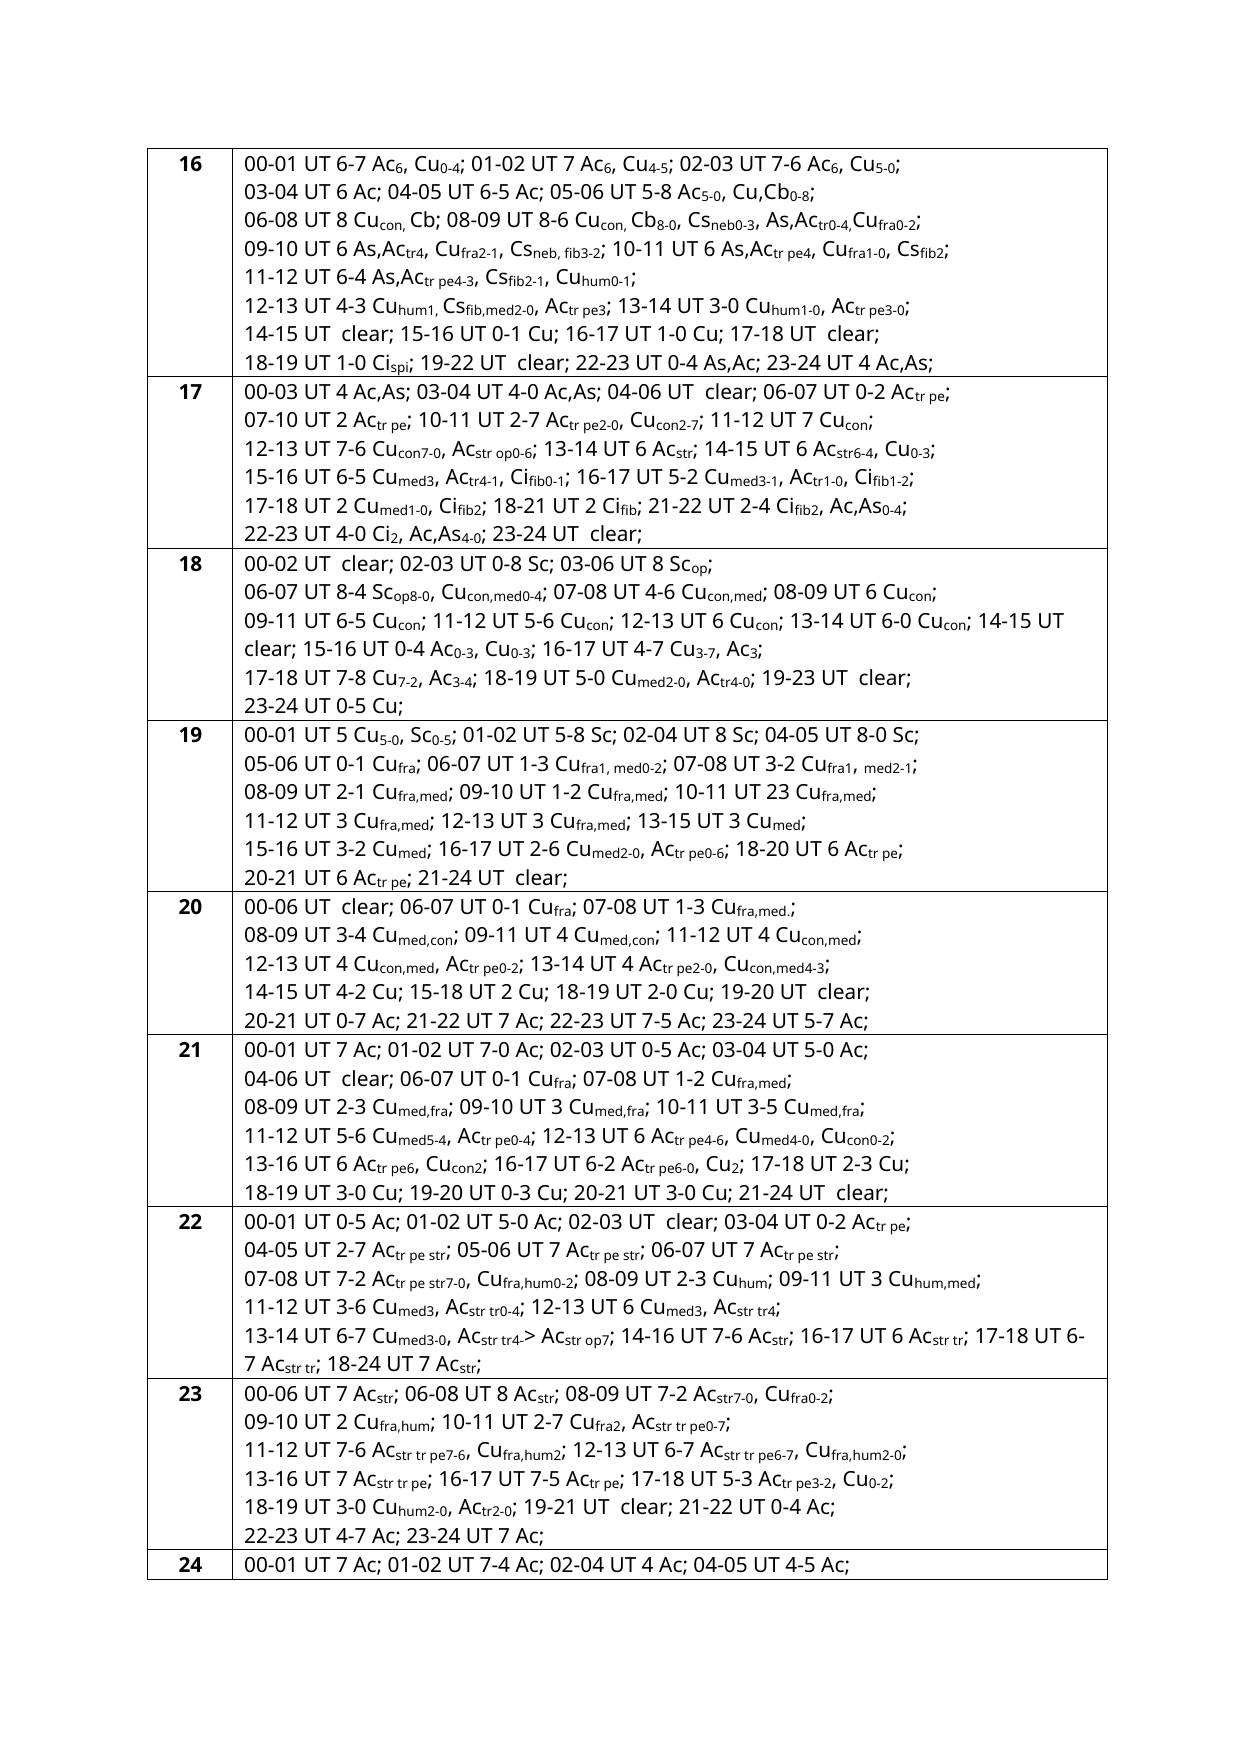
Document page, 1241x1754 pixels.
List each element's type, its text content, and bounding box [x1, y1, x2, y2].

table_cell 19 [148, 721, 232, 891]
table_cell 00-01 UT 0-5 Ac; 01-02 UT 5-0 Ac; 02-03 UT clear; 03-04 UT 0-2 Actr pe; 04-05 UT 2-7 Actr pe str; 05-06 UT 7 Actr pe str; 06-07 UT 7 Actr pe str; 07-08 UT 7-2 Actr pe str7-0, Cufra,hum0-2; 08-09 UT 2-3 Cuhum; 09-11 UT 3 Cuhum,med; 11-12 UT 3-6 Cumed3, Acstr tr0-4; 12-13 UT 6 Cumed3, Acstr tr4; 13-14 UT 6-7 Cumed3-0, Acstr tr4-> Acstr op7; 14-16 UT 7-6 Acstr; 16-17 UT 6 Acstr tr; 17-18 UT 6-7 Acstr tr; 18-24 UT 7 Acstr; [233, 1207, 1107, 1378]
table_cell 24 [148, 1550, 232, 1579]
table_cell 00-06 UT clear; 06-07 UT 0-1 Cufra; 07-08 UT 1-3 Cufra,med.; 08-09 UT 3-4 Cumed,con; 09-11 UT 4 Cumed,con; 11-12 UT 4 Cucon,med; 12-13 UT 4 Cucon,med, Actr pe0-2; 13-14 UT 4 Actr pe2-0, Cucon,med4-3; 14-15 UT 4-2 Cu; 15-18 UT 2 Cu; 18-19 UT 2-0 Cu; 19-20 UT clear; 20-21 UT 0-7 Ac; 21-22 UT 7 Ac; 22-23 UT 7-5 Ac; 23-24 UT 5-7 Ac; [233, 892, 1107, 1034]
table_cell 23 [148, 1379, 232, 1549]
table_cell 00-01 UT 7 Ac; 01-02 UT 7-4 Ac; 02-04 UT 4 Ac; 04-05 UT 4-5 Ac; [233, 1550, 1107, 1579]
table_cell 00-03 UT 4 Ac,As; 03-04 UT 4-0 Ac,As; 04-06 UT clear; 06-07 UT 0-2 Actr pe; 07-10 UT 2 Actr pe; 10-11 UT 2-7 Actr pe2-0, Cucon2-7; 11-12 UT 7 Cucon; 12-13 UT 7-6 Cucon7-0, Acstr op0-6; 13-14 UT 6 Acstr; 14-15 UT 6 Acstr6-4, Cu0-3; 15-16 UT 6-5 Cumed3, Actr4-1, Cifib0-1; 16-17 UT 5-2 Cumed3-1, Actr1-0, Cifib1-2; 17-18 UT 2 Cumed1-0, Cifib2; 18-21 UT 2 Cifib; 21-22 UT 2-4 Cifib2, Ac,As0-4; 22-23 UT 4-0 Ci2, Ac,As4-0; 23-24 UT clear; [233, 377, 1107, 548]
table_cell 18 [148, 549, 232, 719]
table_cell 17 [148, 377, 232, 548]
table_cell 16 [148, 149, 232, 376]
table_cell 20 [148, 892, 232, 1034]
table_cell 00-06 UT 7 Acstr; 06-08 UT 8 Acstr; 08-09 UT 7-2 Acstr7-0, Cufra0-2; 09-10 UT 2 Cufra,hum; 10-11 UT 2-7 Cufra2, Acstr tr pe0-7; 11-12 UT 7-6 Acstr tr pe7-6, Cufra,hum2; 12-13 UT 6-7 Acstr tr pe6-7, Cufra,hum2-0; 13-16 UT 7 Acstr tr pe; 16-17 UT 7-5 Actr pe; 17-18 UT 5-3 Actr pe3-2, Cu0-2; 18-19 UT 3-0 Cuhum2-0, Actr2-0; 19-21 UT clear; 21-22 UT 0-4 Ac; 22-23 UT 4-7 Ac; 23-24 UT 7 Ac; [233, 1379, 1107, 1549]
table_cell 00-01 UT 6-7 Ac6, Cu0-4; 01-02 UT 7 Ac6, Cu4-5; 02-03 UT 7-6 Ac6, Cu5-0; 03-04 UT 6 Ac; 04-05 UT 6-5 Ac; 05-06 UT 5-8 Ac5-0, Cu,Cb0-8; 06-08 UT 8 Cucon, Cb; 08-09 UT 8-6 Cucon, Cb8-0, Csneb0-3, As,Actr0-4,Cufra0-2; 09-10 UT 6 As,Actr4, Cufra2-1, Csneb, fib3-2; 10-11 UT 6 As,Actr pe4, Cufra1-0, Csfib2; 11-12 UT 6-4 As,Actr pe4-3, Csfib2-1, Cuhum0-1; 12-13 UT 4-3 Cuhum1, Csfib,med2-0, Actr pe3; 13-14 UT 3-0 Cuhum1-0, Actr pe3-0; 14-15 UT clear; 15-16 UT 0-1 Cu; 16-17 UT 1-0 Cu; 17-18 UT clear; 18-19 UT 1-0 Cispi; 19-22 UT clear; 22-23 UT 0-4 As,Ac; 23-24 UT 4 Ac,As; [233, 149, 1107, 376]
table_cell 21 [148, 1035, 232, 1206]
table_cell 22 [148, 1207, 232, 1378]
table_cell 00-01 UT 5 Cu5-0, Sc0-5; 01-02 UT 5-8 Sc; 02-04 UT 8 Sc; 04-05 UT 8-0 Sc; 05-06 UT 0-1 Cufra; 06-07 UT 1-3 Cufra1, med0-2; 07-08 UT 3-2 Cufra1, med2-1; 08-09 UT 2-1 Cufra,med; 09-10 UT 1-2 Cufra,med; 10-11 UT 23 Cufra,med; 11-12 UT 3 Cufra,med; 12-13 UT 3 Cufra,med; 13-15 UT 3 Cumed; 15-16 UT 3-2 Cumed; 16-17 UT 2-6 Cumed2-0, Actr pe0-6; 18-20 UT 6 Actr pe; 20-21 UT 6 Actr pe; 21-24 UT clear; [233, 721, 1107, 891]
table_cell 00-02 UT clear; 02-03 UT 0-8 Sc; 03-06 UT 8 Scop; 06-07 UT 8-4 Scop8-0, Cucon,med0-4; 07-08 UT 4-6 Cucon,med; 08-09 UT 6 Cucon; 09-11 UT 6-5 Cucon; 11-12 UT 5-6 Cucon; 12-13 UT 6 Cucon; 13-14 UT 6-0 Cucon; 14-15 UT clear; 15-16 UT 0-4 Ac0-3, Cu0-3; 16-17 UT 4-7 Cu3-7, Ac3; 17-18 UT 7-8 Cu7-2, Ac3-4; 18-19 UT 5-0 Cumed2-0, Actr4-0; 19-23 UT clear; 23-24 UT 0-5 Cu; [233, 549, 1107, 719]
table_cell 00-01 UT 7 Ac; 01-02 UT 7-0 Ac; 02-03 UT 0-5 Ac; 03-04 UT 5-0 Ac; 04-06 UT clear; 06-07 UT 0-1 Cufra; 07-08 UT 1-2 Cufra,med; 08-09 UT 2-3 Cumed,fra; 09-10 UT 3 Cumed,fra; 10-11 UT 3-5 Cumed,fra; 11-12 UT 5-6 Cumed5-4, Actr pe0-4; 12-13 UT 6 Actr pe4-6, Cumed4-0, Cucon0-2; 13-16 UT 6 Actr pe6, Cucon2; 16-17 UT 6-2 Actr pe6-0, Cu2; 17-18 UT 2-3 Cu; 18-19 UT 3-0 Cu; 19-20 UT 0-3 Cu; 20-21 UT 3-0 Cu; 21-24 UT clear; [233, 1035, 1107, 1206]
